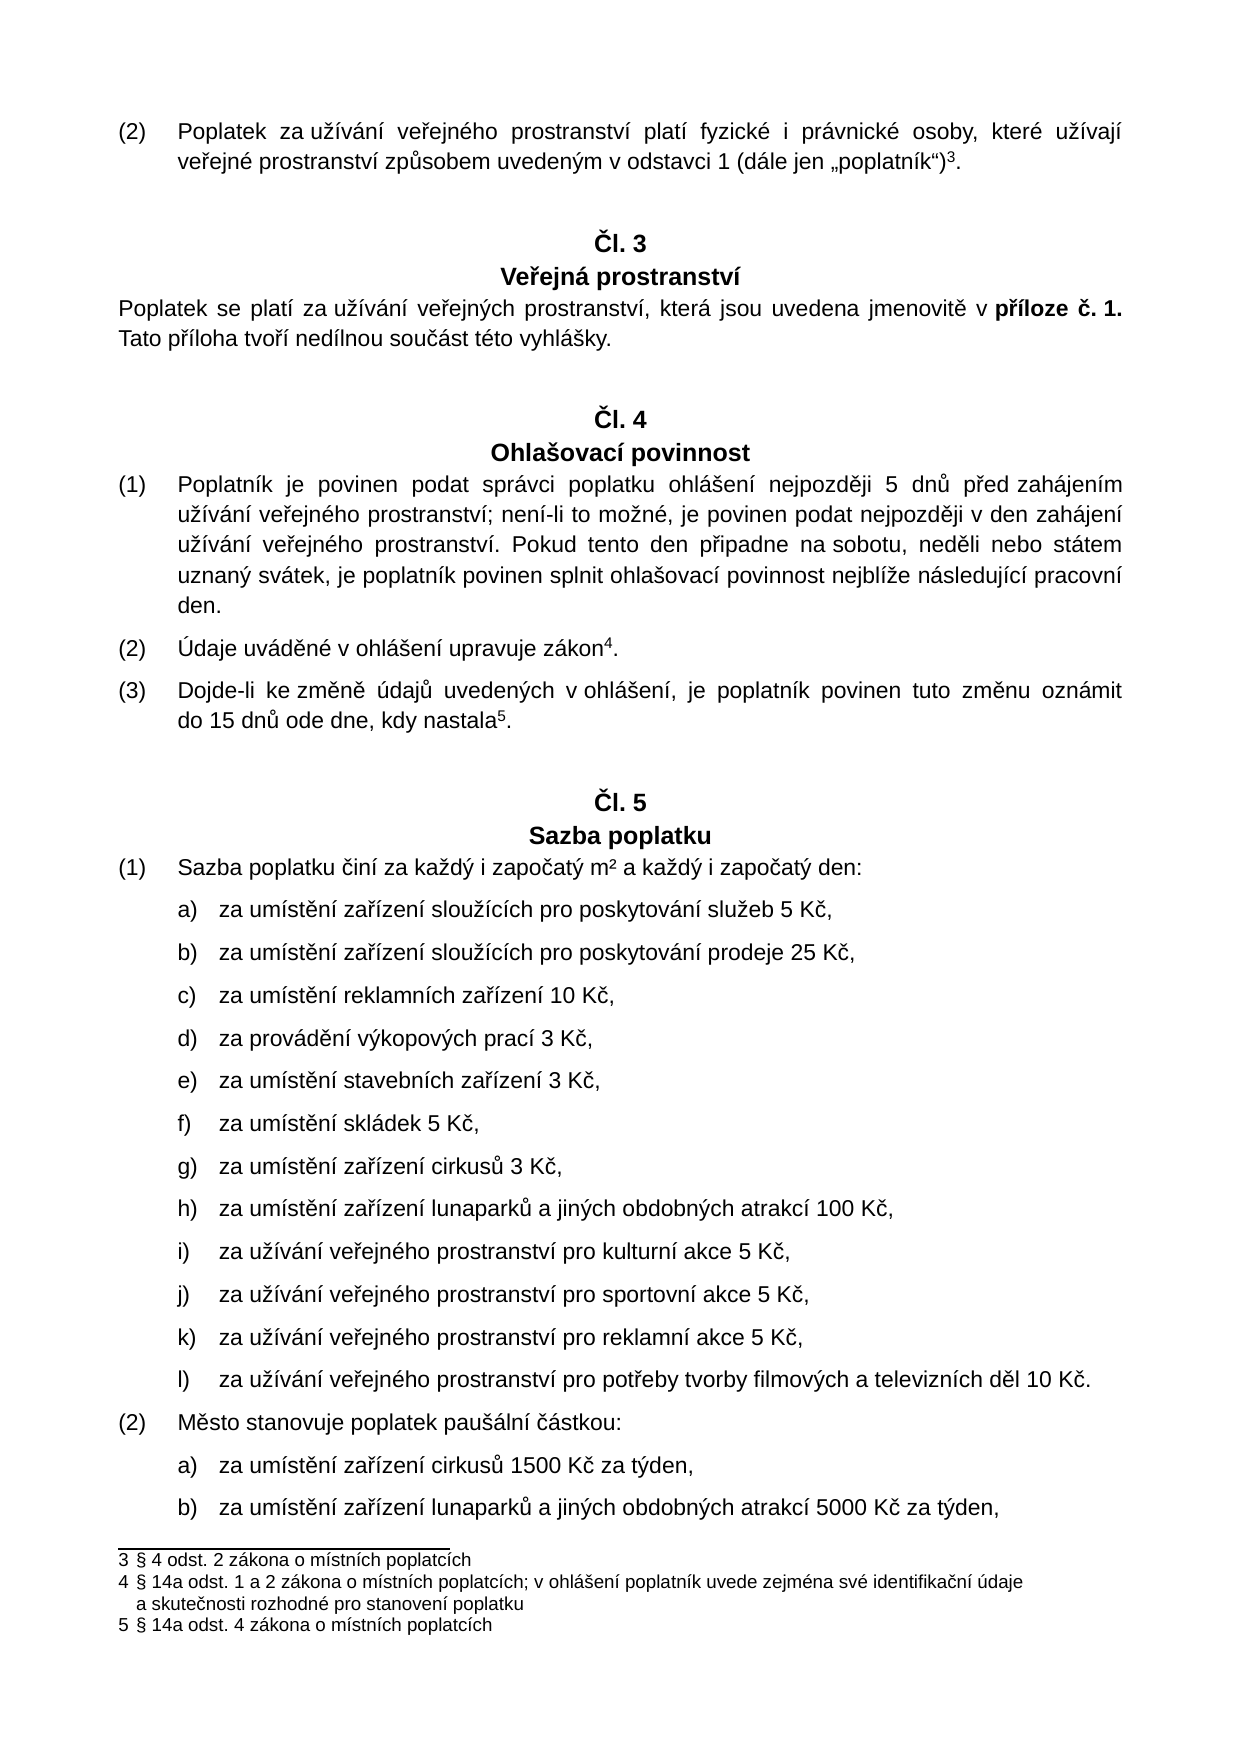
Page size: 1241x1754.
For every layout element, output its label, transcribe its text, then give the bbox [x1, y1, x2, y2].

list za umístění zařízení cirkusů 1500 Kč za týden, [177, 1452, 1122, 1478]
list za umístění stavebních zařízení 3 Kč, [177, 1067, 1122, 1094]
list za umístění zařízení sloužících pro poskytování služeb 5 Kč, [177, 896, 1122, 923]
list za užívání veřejného prostranství pro kulturní akce 5 Kč, [177, 1238, 1122, 1264]
list Sazba poplatku činí za každý i započatý m² a každý i započatý den: [118, 854, 1122, 880]
subtitle Čl. 5 Sazba poplatku [118, 788, 1122, 849]
list za užívání veřejného prostranství pro sportovní akce 5 Kč, [177, 1281, 1122, 1307]
list Město stanovuje poplatek paušální částkou: [118, 1409, 1122, 1435]
subtitle Čl. 3 Veřejná prostranství [118, 228, 1122, 290]
list § 14a odst. 4 zákona o místních poplatcích [118, 1614, 1122, 1635]
list za umístění reklamních zařízení 10 Kč, [177, 982, 1122, 1008]
list za užívání veřejného prostranství pro potřeby tvorby filmových a televizních děl 10 Kč. [177, 1366, 1122, 1393]
list za umístění zařízení lunaparků a jiných obdobných atrakcí 5000 Kč za týden, [177, 1494, 1122, 1521]
list za umístění skládek 5 Kč, [177, 1110, 1122, 1136]
list § 14a odst. 1 a 2 zákona o místních poplatcích; v ohlášení poplatník uvede zejména své identifikační údaje a skutečnosti rozhodné pro stanovení poplatku [118, 1571, 1122, 1614]
list § 4 odst. 2 zákona o místních poplatcích [118, 1549, 1122, 1571]
list za umístění zařízení sloužících pro poskytování prodeje 25 Kč, [177, 939, 1122, 966]
list Poplatník je povinen podat správci poplatku ohlášení nejpozději 5 dnů před zahájením užívání veřejného prostranství; není-li to možné, je povinen podat nejpozději v den zahájení užívání veřejného prostranství. Pokud tento den připadne na sobotu, neděli nebo státem uznaný svátek, je poplatník povinen splnit ohlašovací povinnost nejblíže následující pracovní den. [118, 471, 1122, 618]
list za umístění zařízení lunaparků a jiných obdobných atrakcí 100 Kč, [177, 1195, 1122, 1222]
subtitle Čl. 4 Ohlašovací povinnost [118, 405, 1122, 467]
list za užívání veřejného prostranství pro reklamní akce 5 Kč, [177, 1323, 1122, 1350]
list Dojde-li ke změně údajů uvedených v ohlášení, je poplatník povinen tuto změnu oznámit do 15 dnů ode dne, kdy nastala. [118, 677, 1122, 734]
list za provádění výkopových prací 3 Kč, [177, 1024, 1122, 1051]
text Poplatek se platí za užívání veřejných prostranství, která jsou uvedena jmenovitě v příloze č. 1. Tato příloha tvoří nedílnou součást této vyhlášky. [118, 294, 1122, 351]
list za umístění zařízení cirkusů 3 Kč, [177, 1153, 1122, 1179]
list Údaje uváděné v ohlášení upravuje zákon. [118, 634, 1122, 661]
list Poplatek za užívání veřejného prostranství platí fyzické i právnické osoby, které užívají veřejné prostranství způsobem uvedeným v odstavci 1 (dále jen „poplatník“). [118, 118, 1122, 175]
